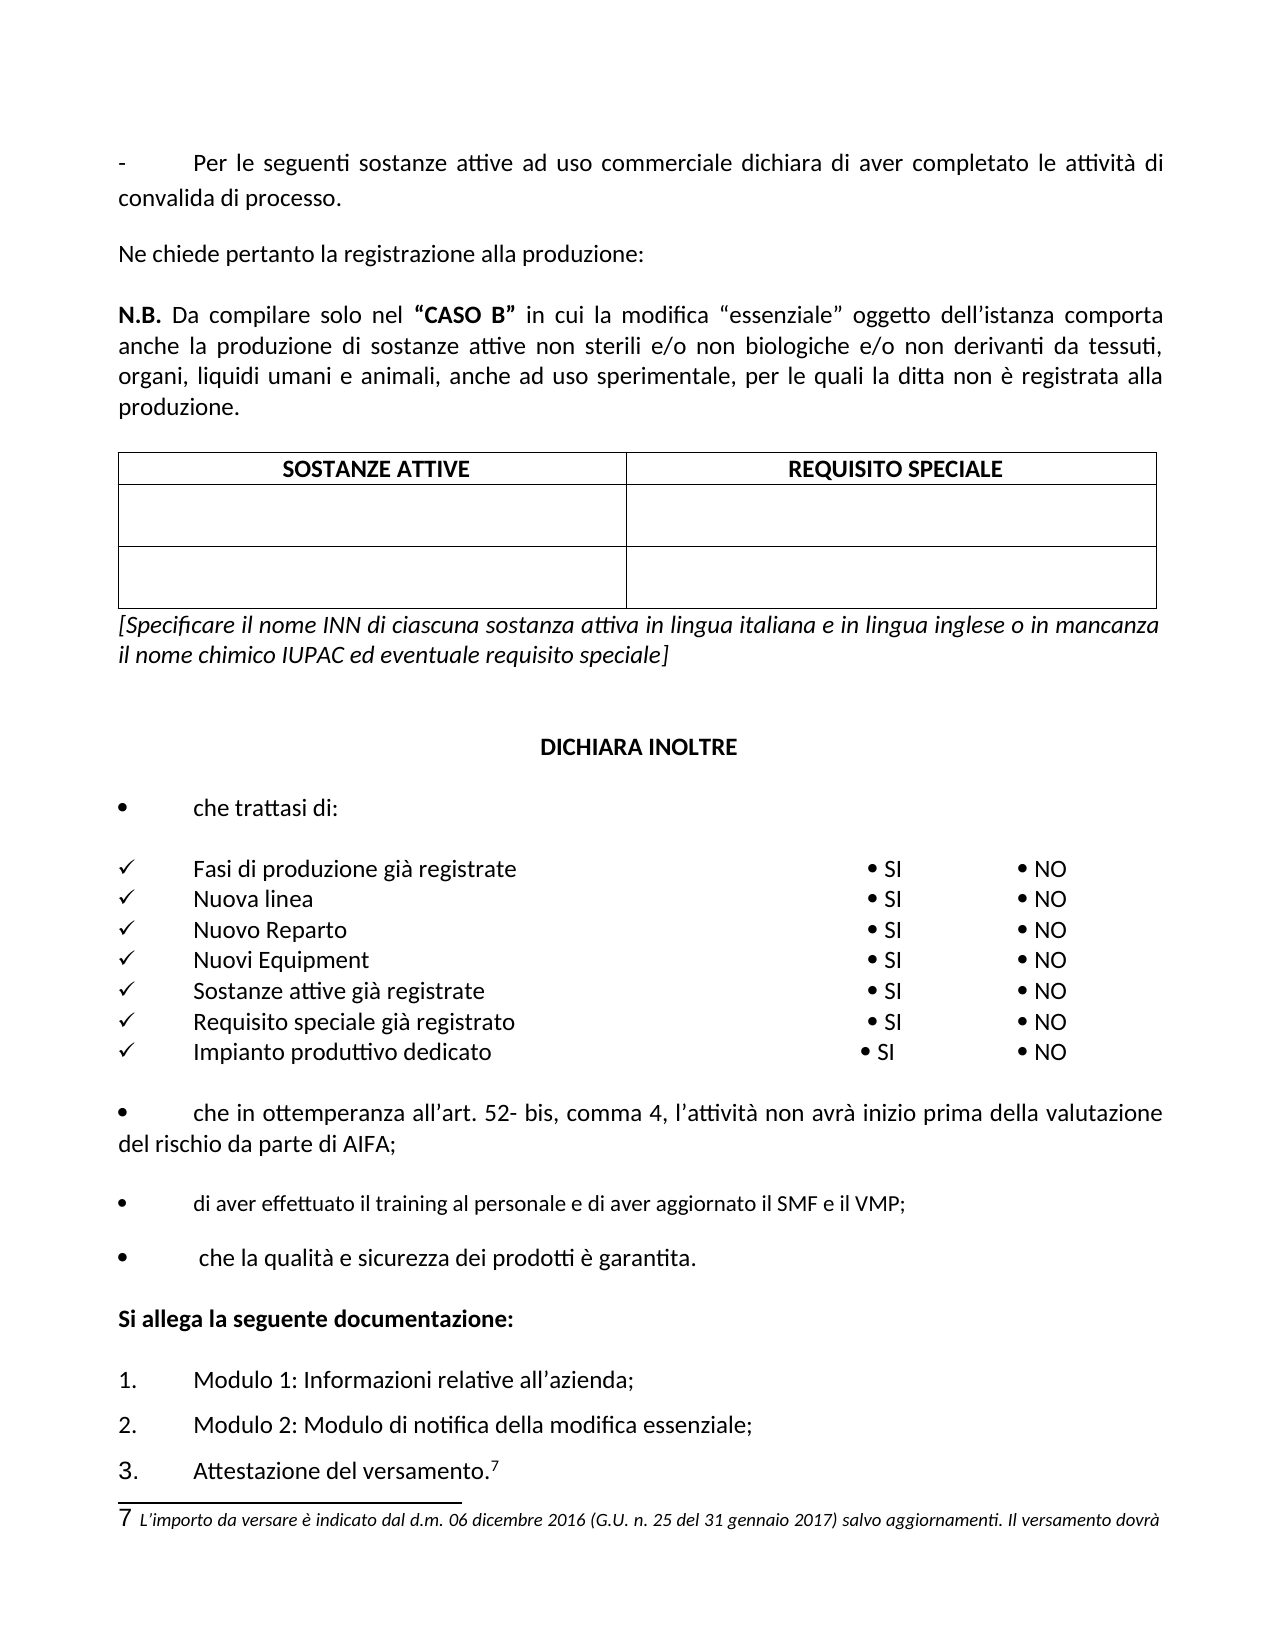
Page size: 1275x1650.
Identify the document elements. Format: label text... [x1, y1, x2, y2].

list che in ottemperanza all’art. 52- bis, comma 4, l’attività non avrà inizio prima della valutazione del rischio da parte di AIFA; [118, 1097, 1165, 1158]
list L’importo da versare è indicato dal d.m. 06 dicembre 2016 (G.U. n. 25 del 31 gennaio 2017) salvo aggiornamenti. Il versamento dovrà [118, 1503, 1165, 1532]
text DICHIARA INOLTRE [118, 731, 1165, 761]
list Modulo 2: Modulo di notifica della modifica essenziale; [118, 1409, 1165, 1440]
list Per le seguenti sostanze attive ad uso commerciale dichiara di aver completato le attività di convalida di processo. [118, 148, 1165, 213]
table_cell [627, 485, 1156, 546]
list Nuovo Reparto  SI  NO [117, 914, 1165, 944]
list Requisito speciale già registrato  SI  NO [117, 1006, 1165, 1036]
list Fasi di produzione già registrate  SI  NO [117, 853, 1165, 883]
text N.B. Da compilare solo nel “CASO B” in cui la modifica “essenziale” oggetto dell’istanza comporta anche la produzione di sostanze attive non sterili e/o non biologiche e/o non derivanti da tessuti, organi, liquidi umani e animali, anche ad uso sperimentale, per le quali la ditta non è registrata alla produzione. [118, 299, 1165, 422]
text Ne chiede pertanto la registrazione alla produzione: [118, 238, 1165, 269]
list Nuova linea  SI  NO [117, 883, 1165, 914]
list che la qualità e sicurezza dei prodotti è garantita. [118, 1242, 1165, 1272]
subtitle Si allega la seguente documentazione: [118, 1303, 1165, 1333]
table_header SOSTANZE ATTIVE [119, 453, 626, 484]
list Sostanze attive già registrate  SI  NO [117, 975, 1165, 1006]
list di aver effettuato il training al personale e di aver aggiornato il SMF e il VMP; [118, 1189, 1165, 1217]
list Modulo 1: Informazioni relative all’azienda; [118, 1364, 1165, 1394]
list che trattasi di: [118, 792, 1165, 822]
list Impianto produttivo dedicato  SI  NO [117, 1036, 1165, 1067]
table_cell [119, 485, 626, 546]
list Nuovi Equipment  SI  NO [117, 944, 1165, 975]
list Attestazione del versamento. [118, 1455, 1165, 1486]
text [Specificare il nome INN di ciascuna sostanza attiva in lingua italiana e in lingua inglese o in mancanza il nome chimico IUPAC ed eventuale requisito speciale] [118, 609, 1165, 670]
table_header REQUISITO SPECIALE [627, 453, 1156, 484]
table_cell [627, 547, 1156, 608]
table_cell [119, 547, 626, 608]
